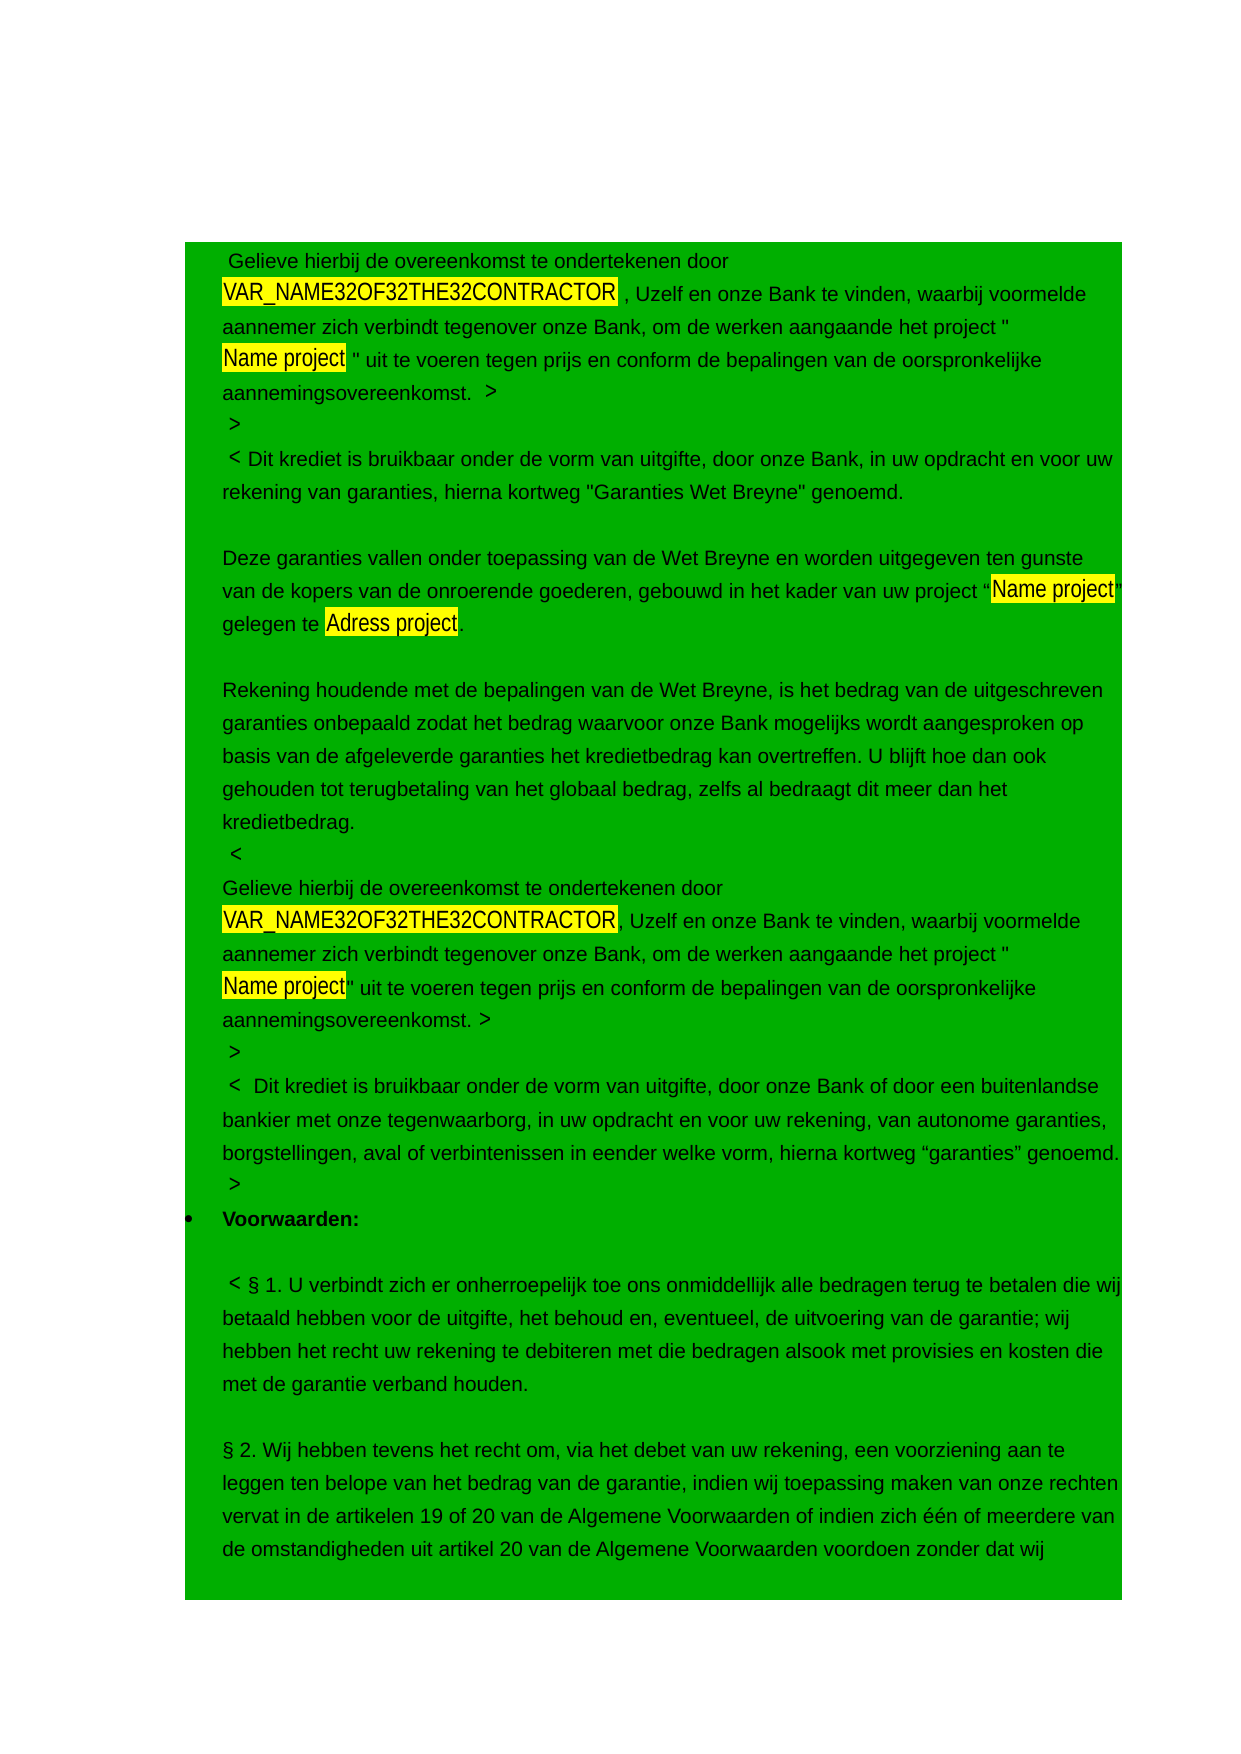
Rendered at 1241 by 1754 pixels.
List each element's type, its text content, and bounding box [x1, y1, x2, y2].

text Dit krediet is bruikbaar onder de vorm van uitgifte, door onze Bank, in uw opdracht en voor uw rekening van garanties, hierna kortweg "Garanties Wet Breyne" genoemd. [222, 440, 1122, 506]
list Voorwaarden: [185, 1200, 1122, 1233]
text § 1. U verbindt zich er onherroepelijk toe ons onmiddellijk alle bedragen terug te betalen die wij betaald hebben voor de uitgifte, het behoud en, eventueel, de uitvoering van de garantie; wij hebben het recht uw rekening te debiteren met die bedragen alsook met provisies en kosten die met de garantie verband houden. [222, 1266, 1122, 1398]
text < [223, 1268, 247, 1297]
text VAR_NAME32OF32THE32CONTRACTOR [223, 905, 617, 933]
text > [223, 1037, 247, 1065]
text Adress project [326, 607, 457, 636]
text Dit krediet is bruikbaar onder de vorm van uitgifte, door onze Bank of door een buitenlandse bankier met onze tegenwaarborg, in uw opdracht en voor uw rekening, van autonome garanties, borgstellingen, aval of verbintenissen in eender welke vorm, hierna kortweg “garanties” genoemd. [222, 1068, 1122, 1167]
text < [223, 1070, 247, 1098]
text Gelieve hierbij de overeenkomst te ondertekenen door , Uzelf en onze Bank te vinden, waarbij voormelde aannemer zich verbindt tegenover onze Bank, om de werken aangaande het project " " uit te voeren tegen prijs en conform de bepalingen van de oorspronkelijke aannemingsovereenkomst. [222, 242, 1122, 407]
text VAR_NAME32OF32THE32CONTRACTOR [223, 277, 617, 306]
text > [473, 1004, 497, 1032]
text Deze garanties vallen onder toepassing van de Wet Breyne en worden uitgegeven ten gunste van de kopers van de onroerende goederen, gebouwd in het kader van uw project “” gelegen te . [222, 539, 1122, 638]
text Gelieve hierbij de overeenkomst te ondertekenen door , Uzelf en onze Bank te vinden, waarbij voormelde aannemer zich verbindt tegenover onze Bank, om de werken aangaande het project "" uit te voeren tegen prijs en conform de bepalingen van de oorspronkelijke aannemingsovereenkomst. [222, 869, 1122, 1034]
text § 2. Wij hebben tevens het recht om, via het debet van uw rekening, een voorziening aan te leggen ten belope van het bedrag van de garantie, indien wij toepassing maken van onze rechten vervat in de artikelen 19 of 20 van de Algemene Voorwaarden of indien zich één of meerdere van de omstandigheden uit artikel 20 van de Algemene Voorwaarden voordoen zonder dat wij [222, 1431, 1122, 1563]
text Name project [992, 574, 1114, 603]
text Rekening houdende met de bepalingen van de Wet Breyne, is het bedrag van de uitgeschreven garanties onbepaald zodat het bedrag waarvoor onze Bank mogelijks wordt aangesproken op basis van de afgeleverde garanties het kredietbedrag kan overtreffen. U blijft hoe dan ook gehouden tot terugbetaling van het globaal bedrag, zelfs al bedraagt dit meer dan het kredietbedrag. [222, 671, 1122, 836]
text Name project [223, 343, 345, 372]
text < [223, 442, 247, 471]
text > [223, 1169, 247, 1197]
text > [223, 409, 247, 438]
text Name project [223, 971, 345, 999]
text < [224, 839, 248, 867]
text > [479, 376, 502, 405]
